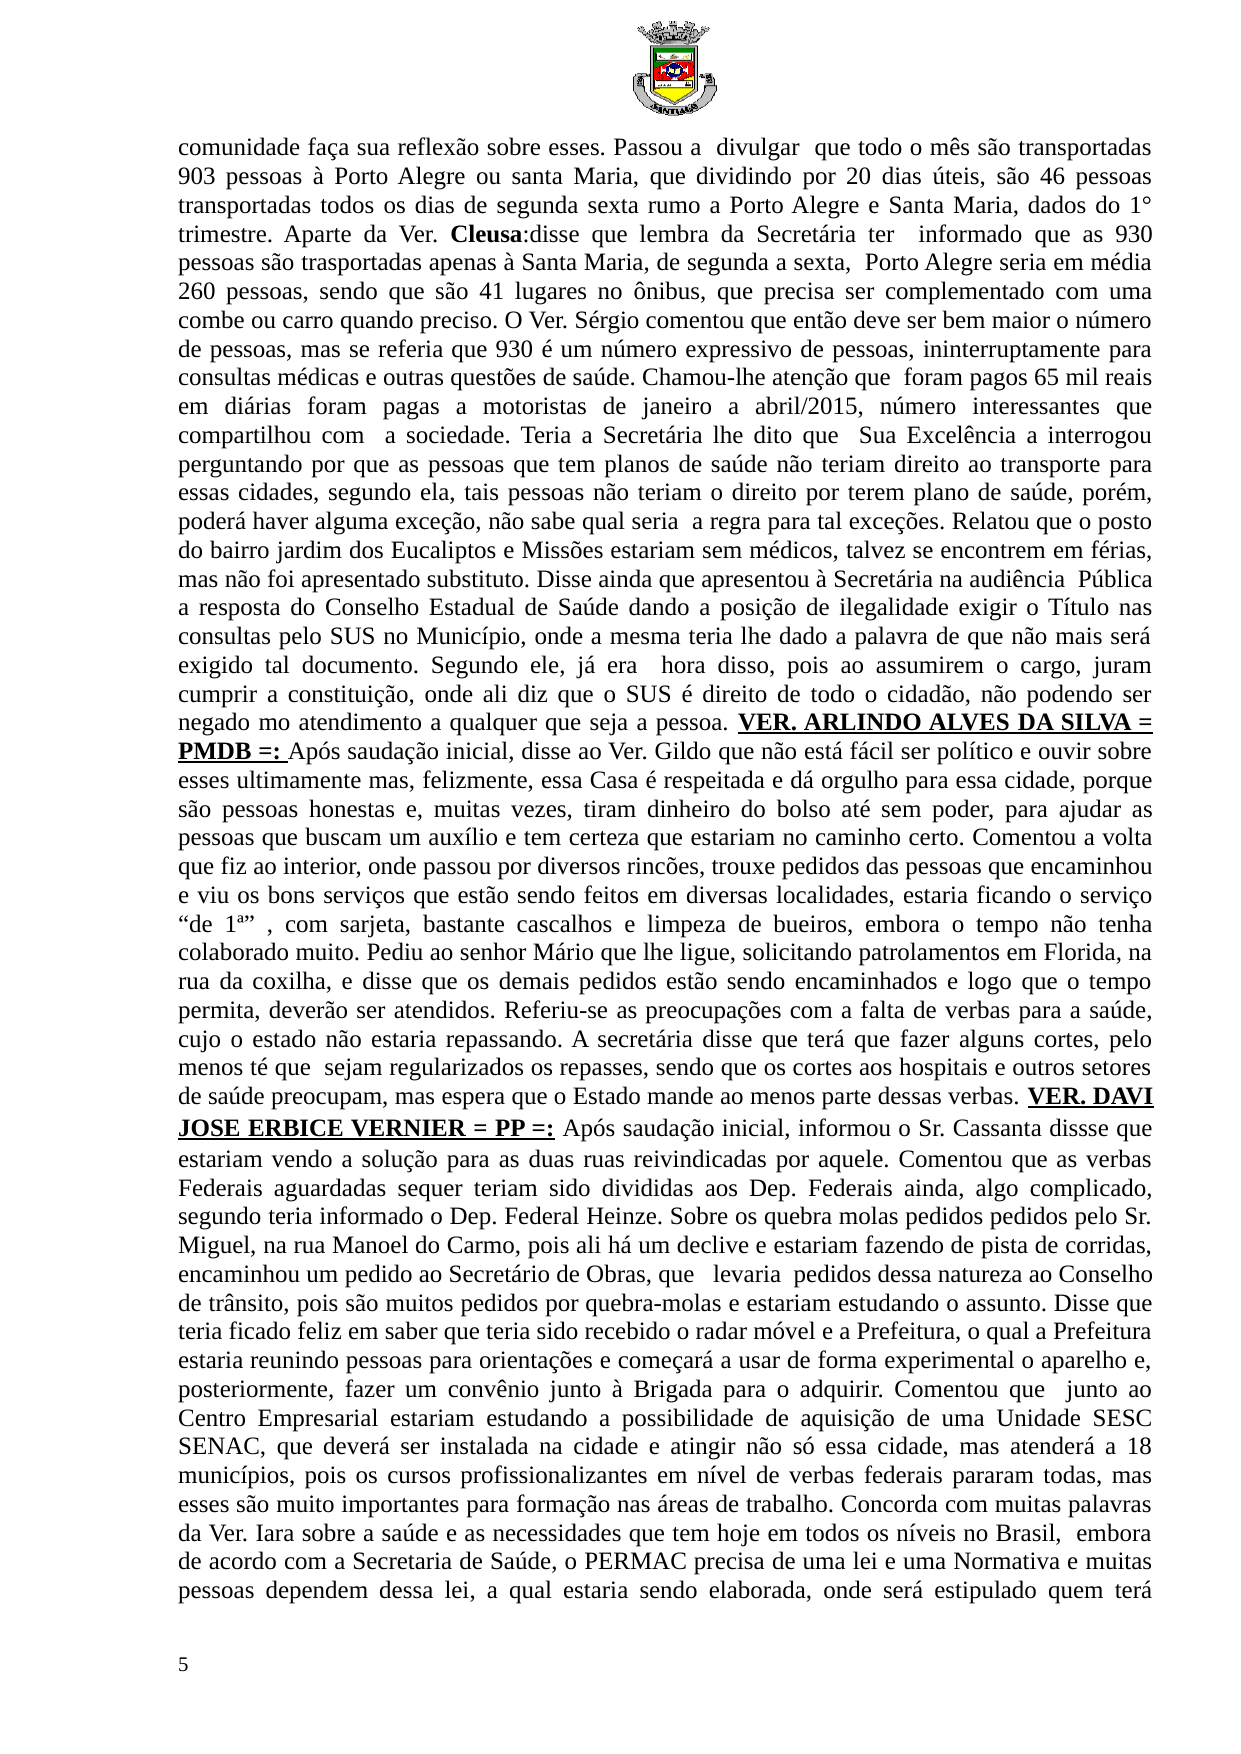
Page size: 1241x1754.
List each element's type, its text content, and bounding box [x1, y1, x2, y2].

text comunidade faça sua reflexão sobre esses. Passou a divulgar que todo o mês são transportadas 903 pessoas à Porto Alegre ou santa Maria, que dividindo por 20 dias úteis, são 46 pessoas transportadas todos os dias de segunda sexta rumo a Porto Alegre e Santa Maria, dados do 1° trimestre. Aparte da Ver. Cleusa:disse que lembra da Secretária ter informado que as 930 pessoas são trasportadas apenas à Santa Maria, de segunda a sexta, Porto Alegre seria em média 260 pessoas, sendo que são 41 lugares no ônibus, que precisa ser complementado com uma combe ou carro quando preciso. O Ver. Sérgio comentou que então deve ser bem maior o número de pessoas, mas se referia que 930 é um número expressivo de pessoas, ininterruptamente para consultas médicas e outras questões de saúde. Chamou-lhe atenção que foram pagos 65 mil reais em diárias foram pagas a motoristas de janeiro a abril/2015, número interessantes que compartilhou com a sociedade. Teria a Secretária lhe dito que Sua Excelência a interrogou perguntando por que as pessoas que tem planos de saúde não teriam direito ao transporte para essas cidades, segundo ela, tais pessoas não teriam o direito por terem plano de saúde, porém, poderá haver alguma exceção, não sabe qual seria a regra para tal exceções. Relatou que o posto do bairro jardim dos Eucaliptos e Missões estariam sem médicos, talvez se encontrem em férias, mas não foi apresentado substituto. Disse ainda que apresentou à Secretária na audiência Pública a resposta do Conselho Estadual de Saúde dando a posição de ilegalidade exigir o Título nas consultas pelo SUS no Município, onde a mesma teria lhe dado a palavra de que não mais será exigido tal documento. Segundo ele, já era hora disso, pois ao assumirem o cargo, juram cumprir a constituição, onde ali diz que o SUS é direito de todo o cidadão, não podendo ser negado mo atendimento a qualquer que seja a pessoa. VER. ARLINDO ALVES DA SILVA = PMDB =: Após saudação inicial, disse ao Ver. Gildo que não está fácil ser político e ouvir sobre esses ultimamente mas, felizmente, essa Casa é respeitada e dá orgulho para essa cidade, porque são pessoas honestas e, muitas vezes, tiram dinheiro do bolso até sem poder, para ajudar as pessoas que buscam um auxílio e tem certeza que estariam no caminho certo. Comentou a volta que fiz ao interior, onde passou por diversos rincões, trouxe pedidos das pessoas que encaminhou e viu os bons serviços que estão sendo feitos em diversas localidades, estaria ficando o serviço “de 1ª” , com sarjeta, bastante cascalhos e limpeza de bueiros, embora o tempo não tenha colaborado muito. Pediu ao senhor Mário que lhe ligue, solicitando patrolamentos em Florida, na rua da coxilha, e disse que os demais pedidos estão sendo encaminhados e logo que o tempo permita, deverão ser atendidos. Referiu-se as preocupações com a falta de verbas para a saúde, cujo o estado não estaria repassando. A secretária disse que terá que fazer alguns cortes, pelo menos té que sejam regularizados os repasses, sendo que os cortes aos hospitais e outros setores de saúde preocupam, mas espera que o Estado mande ao menos parte dessas verbas. VER. DAVI JOSE ERBICE VERNIER = PP =: Após saudação inicial, informou o Sr. Cassanta dissse que estariam vendo a solução para as duas ruas reivindicadas por aquele. Comentou que as verbas Federais aguardadas sequer teriam sido divididas aos Dep. Federais ainda, algo complicado, segundo teria informado o Dep. Federal Heinze. Sobre os quebra molas pedidos pedidos pelo Sr. Miguel, na rua Manoel do Carmo, pois ali há um declive e estariam fazendo de pista de corridas, encaminhou um pedido ao Secretário de Obras, que levaria pedidos dessa natureza ao Conselho de trânsito, pois são muitos pedidos por quebra-molas e estariam estudando o assunto. Disse que teria ficado feliz em saber que teria sido recebido o radar móvel e a Prefeitura, o qual a Prefeitura estaria reunindo pessoas para orientações e começará a usar de forma experimental o aparelho e, posteriormente, fazer um convênio junto à Brigada para o adquirir. Comentou que junto ao Centro Empresarial estariam estudando a possibilidade de aquisição de uma Unidade SESC SENAC, que deverá ser instalada na cidade e atingir não só essa cidade, mas atenderá a 18 municípios, pois os cursos profissionalizantes em nível de verbas federais pararam todas, mas esses são muito importantes para formação nas áreas de trabalho. Concorda com muitas palavras da Ver. Iara sobre a saúde e as necessidades que tem hoje em todos os níveis no Brasil, embora de acordo com a Secretaria de Saúde, o PERMAC precisa de uma lei e uma Normativa e muitas pessoas dependem dessa lei, a qual estaria sendo elaborada, onde será estipulado quem terá [178, 132, 1153, 1604]
